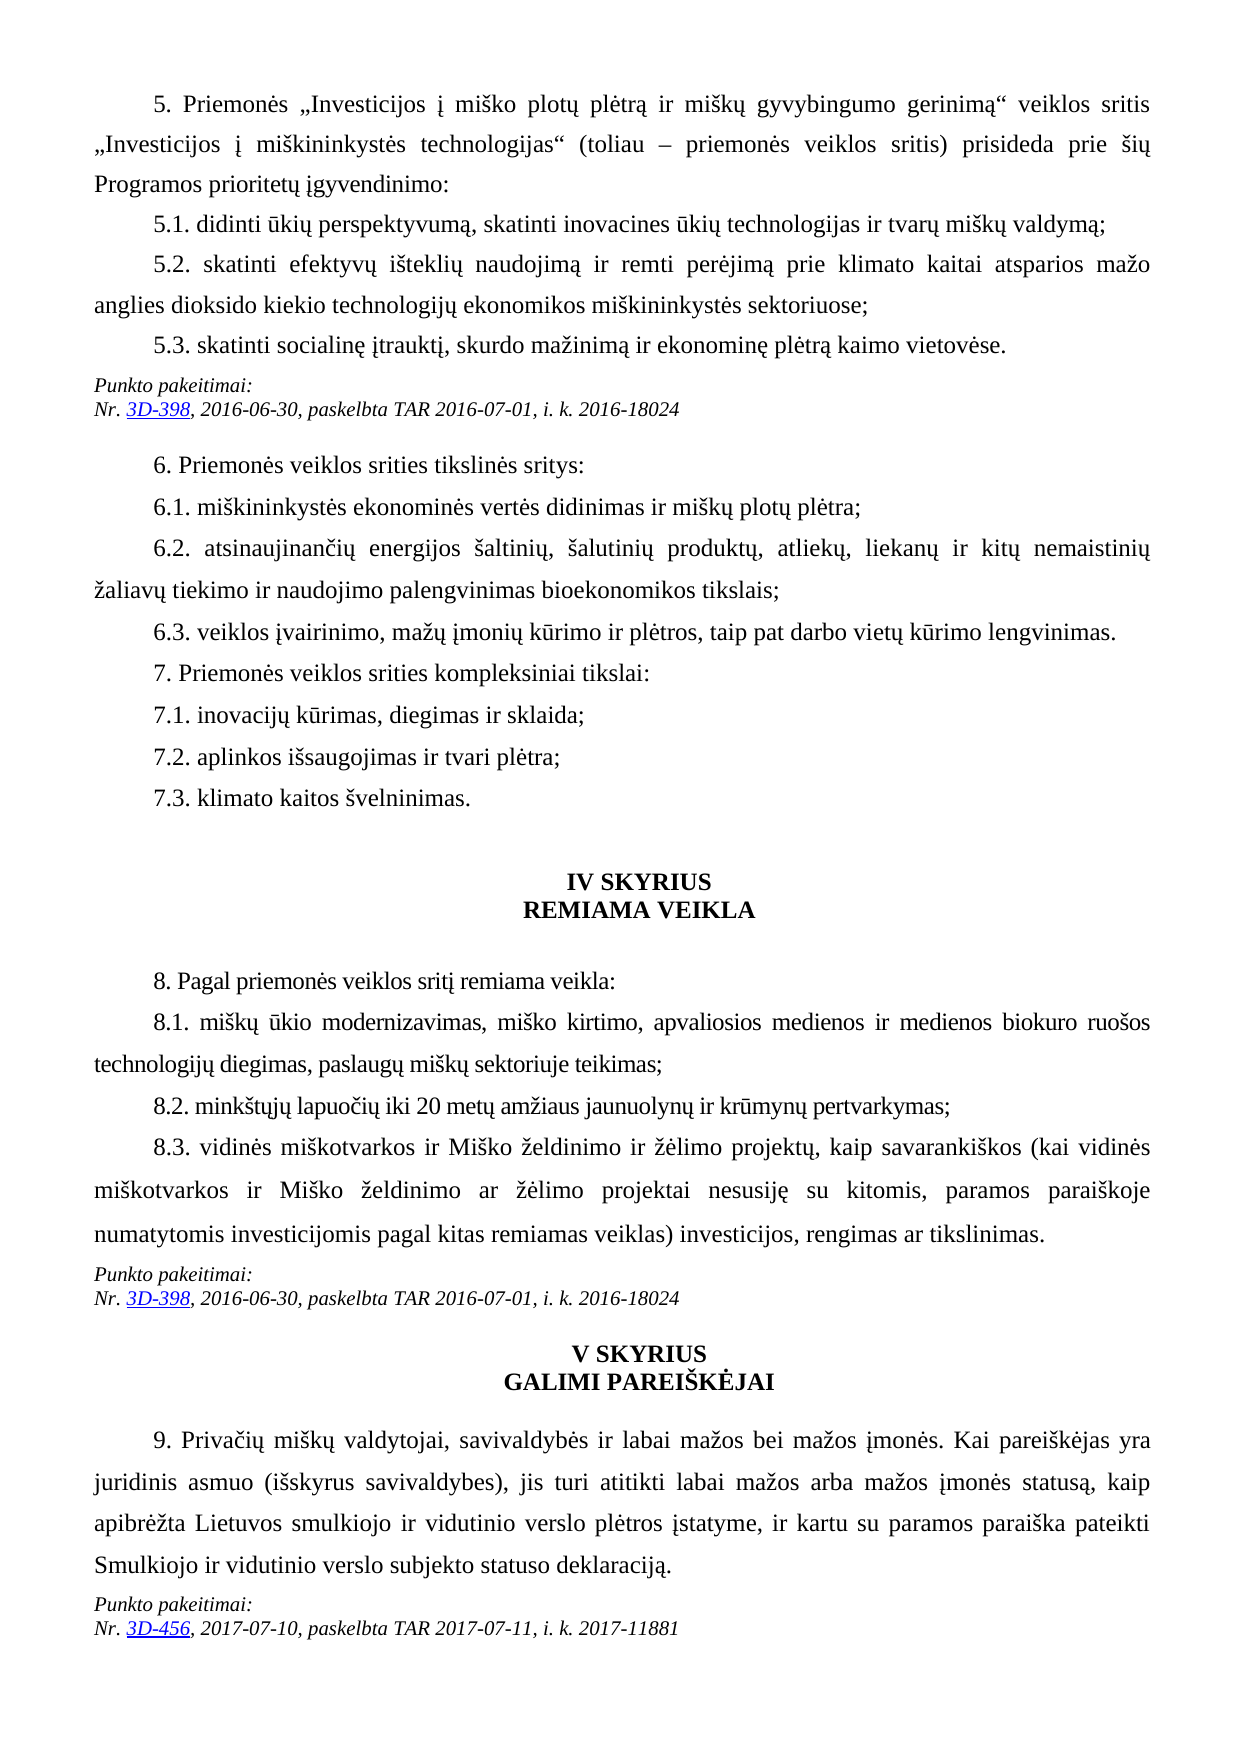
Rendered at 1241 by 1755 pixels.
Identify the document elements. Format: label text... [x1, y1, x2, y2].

text REMIAMA VEIKLA [94, 895, 1152, 924]
text 5. Priemonės „Investicijos į miško plotų plėtrą ir miškų gyvybingumo gerinimą“ veiklos sritis „Investicijos į miškininkystės technologijas“ (toliau – priemonės veiklos sritis) prisideda prie šių Programos prioritetų įgyvendinimo: [94, 89, 1152, 198]
text 5.3. skatinti socialinę įtrauktį, skurdo mažinimą ir ekonominę plėtrą kaimo vietovėse. [94, 330, 1152, 359]
text Punkto pakeitimai: [94, 1592, 1152, 1616]
text GALIMI PAREIŠKĖJAI [94, 1367, 1152, 1396]
text 7.1. inovacijų kūrimas, diegimas ir sklaida; [94, 700, 1152, 729]
text 7. Priemonės veiklos srities kompleksiniai tikslai: [94, 658, 1152, 687]
text Nr. 3D-456, 2017-07-10, paskelbta TAR 2017-07-11, i. k. 2017-11881 [94, 1616, 1152, 1640]
text IV SKYRIUS [94, 867, 1152, 895]
text Nr. 3D-398, 2016-06-30, paskelbta TAR 2016-07-01, i. k. 2016-18024 [94, 397, 1152, 421]
text 8.2. minkštųjų lapuočių iki 20 metų amžiaus jaunuolynų ir krūmynų pertvarkymas; [94, 1091, 1152, 1119]
text 6.2. atsinaujinančių energijos šaltinių, šalutinių produktų, atliekų, liekanų ir kitų nemaistinių žaliavų tiekimo ir naudojimo palengvinimas bioekonomikos tikslais; [94, 533, 1152, 604]
text 6.3. veiklos įvairinimo, mažų įmonių kūrimo ir plėtros, taip pat darbo vietų kūrimo lengvinimas. [94, 617, 1152, 645]
text Punkto pakeitimai: [94, 373, 1152, 397]
text 9. Privačių miškų valdytojai, savivaldybės ir labai mažos bei mažos įmonės. Kai pareiškėjas yra juridinis asmuo (išskyrus savivaldybes), jis turi atitikti labai mažos arba mažos įmonės statusą, kaip apibrėžta Lietuvos smulkiojo ir vidutinio verslo plėtros įstatyme, ir kartu su paramos paraiška pateikti Smulkiojo ir vidutinio verslo subjekto statuso deklaraciją. [94, 1425, 1152, 1579]
text Punkto pakeitimai: [94, 1262, 1152, 1286]
text 7.3. klimato kaitos švelninimas. [94, 783, 1152, 812]
text 6. Priemonės veiklos srities tikslinės sritys: [94, 450, 1152, 479]
text 8. Pagal priemonės veiklos sritį remiama veikla: [94, 966, 1152, 994]
text V SKYRIUS [94, 1339, 1152, 1367]
text 5.1. didinti ūkių perspektyvumą, skatinti inovacines ūkių technologijas ir tvarų miškų valdymą; [94, 209, 1152, 238]
text 8.3. vidinės miškotvarkos ir Miško želdinimo ir žėlimo projektų, kaip savarankiškos (kai vidinės miškotvarkos ir Miško želdinimo ar žėlimo projektai nesusiję su kitomis, paramos paraiškoje numatytomis investicijomis pagal kitas remiamas veiklas) investicijos, rengimas ar tikslinimas. [94, 1132, 1152, 1247]
text 7.2. aplinkos išsaugojimas ir tvari plėtra; [94, 742, 1152, 770]
text 6.1. miškininkystės ekonominės vertės didinimas ir miškų plotų plėtra; [94, 492, 1152, 520]
text 8.1. miškų ūkio modernizavimas, miško kirtimo, apvaliosios medienos ir medienos biokuro ruošos technologijų diegimas, paslaugų miškų sektoriuje teikimas; [94, 1007, 1152, 1078]
text 5.2. skatinti efektyvų išteklių naudojimą ir remti perėjimą prie klimato kaitai atsparios mažo anglies dioksido kiekio technologijų ekonomikos miškininkystės sektoriuose; [94, 249, 1152, 318]
text Nr. 3D-398, 2016-06-30, paskelbta TAR 2016-07-01, i. k. 2016-18024 [94, 1286, 1152, 1310]
